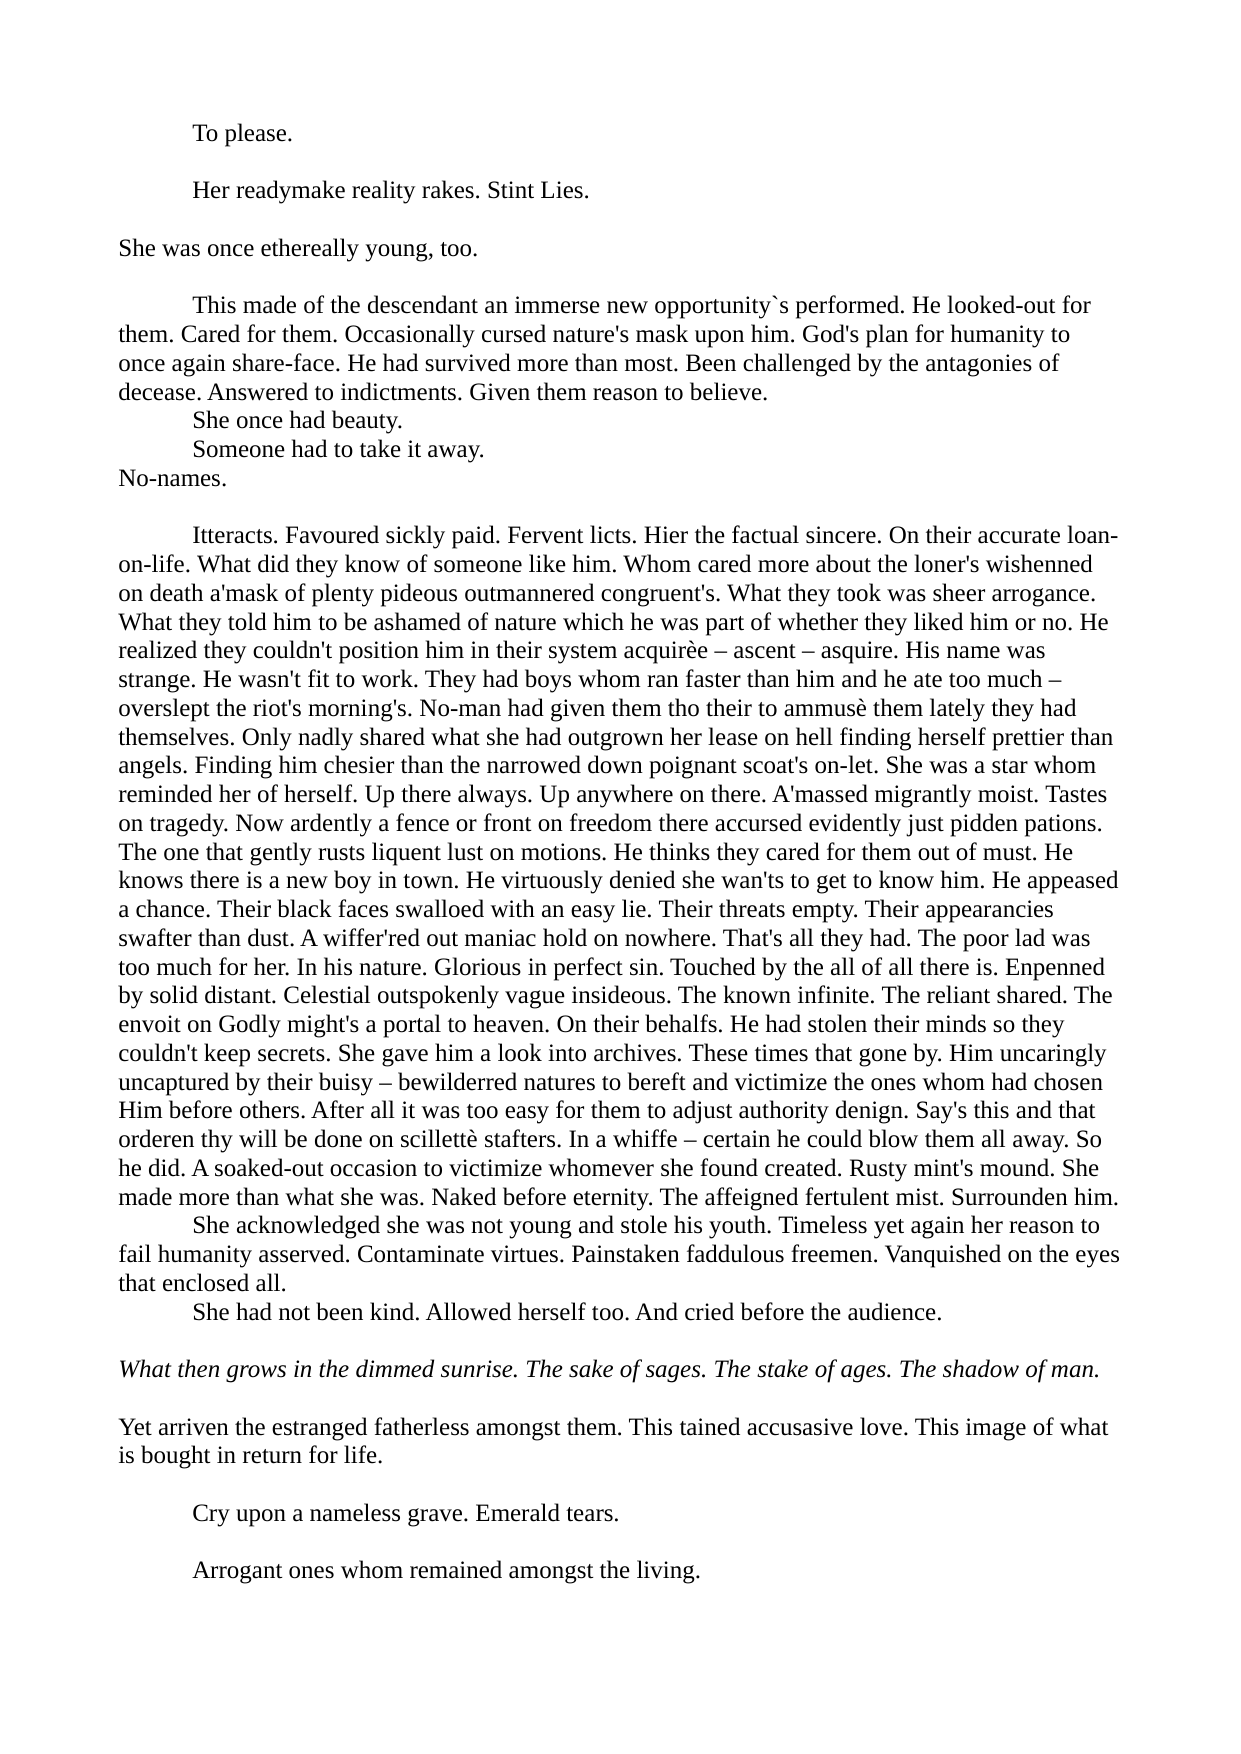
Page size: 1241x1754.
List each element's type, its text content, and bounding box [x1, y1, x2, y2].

text Someone had to take it away. [118, 434, 1122, 463]
text No-names. [118, 463, 1122, 492]
text Yet arriven the estranged fatherless amongst them. This tained accusasive love. This image of what is bought in return for life. [118, 1412, 1122, 1469]
text What then grows in the dimmed sunrise. The sake of sages. The stake of ages. The shadow of man. [118, 1354, 1122, 1383]
text Arrogant ones whom remained amongst the living. [118, 1556, 1122, 1584]
text Itteracts. Favoured sickly paid. Fervent licts. Hier the factual sincere. On their accurate loan-on-life. What did they know of someone like him. Whom cared more about the loner's wishenned on death a'mask of plenty pideous outmannered congruent's. What they took was sheer arrogance. What they told him to be ashamed of nature which he was part of whether they liked him or no. He realized they couldn't position him in their system acquirèe – ascent – asquire. His name was strange. He wasn't fit to work. They had boys whom ran faster than him and he ate too much – overslept the riot's morning's. No-man had given them tho their to ammusè them lately they had themselves. Only nadly shared what she had outgrown her lease on hell finding herself prettier than angels. Finding him chesier than the narrowed down poignant scoat's on-let. She was a star whom reminded her of herself. Up there always. Up anywhere on there. A'massed migrantly moist. Tastes on tragedy. Now ardently a fence or front on freedom there accursed evidently just pidden pations. The one that gently rusts liquent lust on motions. He thinks they cared for them out of must. He knows there is a new boy in town. He virtuously denied she wan'ts to get to know him. He appeased a chance. Their black faces swalloed with an easy lie. Their threats empty. Their appearancies swafter than dust. A wiffer'red out maniac hold on nowhere. That's all they had. The poor lad was too much for her. In his nature. Glorious in perfect sin. Touched by the all of all there is. Enpenned by solid distant. Celestial outspokenly vague insideous. The known infinite. The reliant shared. The envoit on Godly might's a portal to heaven. On their behalfs. He had stolen their minds so they couldn't keep secrets. She gave him a look into archives. These times that gone by. Him uncaringly uncaptured by their buisy – bewilderred natures to bereft and victimize the ones whom had chosen Him before others. After all it was too easy for them to adjust authority denign. Say's this and that orderen thy will be done on scillettè stafters. In a whiffe – certain he could blow them all away. So he did. A soaked-out occasion to victimize whomever she found created. Rusty mint's mound. She made more than what she was. Naked before eternity. The affeigned fertulent mist. Surrounden him. [118, 521, 1122, 1211]
text This made of the descendant an immerse new opportunity`s performed. He looked-out for them. Cared for them. Occasionally cursed nature's mask upon him. God's plan for humanity to once again share-face. He had survived more than most. Been challenged by the antagonies of decease. Answered to indictments. Given them reason to believe. [118, 291, 1122, 406]
text She once had beauty. [118, 406, 1122, 434]
text To please. [118, 118, 1122, 147]
text She was once ethereally young, too. [118, 233, 1122, 262]
text She had not been kind. Allowed herself too. And cried before the audience. [118, 1297, 1122, 1326]
text She acknowledged she was not young and stole his youth. Timeless yet again her reason to fail humanity asserved. Contaminate virtues. Painstaken faddulous freemen. Vanquished on the eyes that enclosed all. [118, 1211, 1122, 1297]
text Cry upon a nameless grave. Emerald tears. [118, 1498, 1122, 1527]
text Her readymake reality rakes. Stint Lies. [118, 176, 1122, 204]
